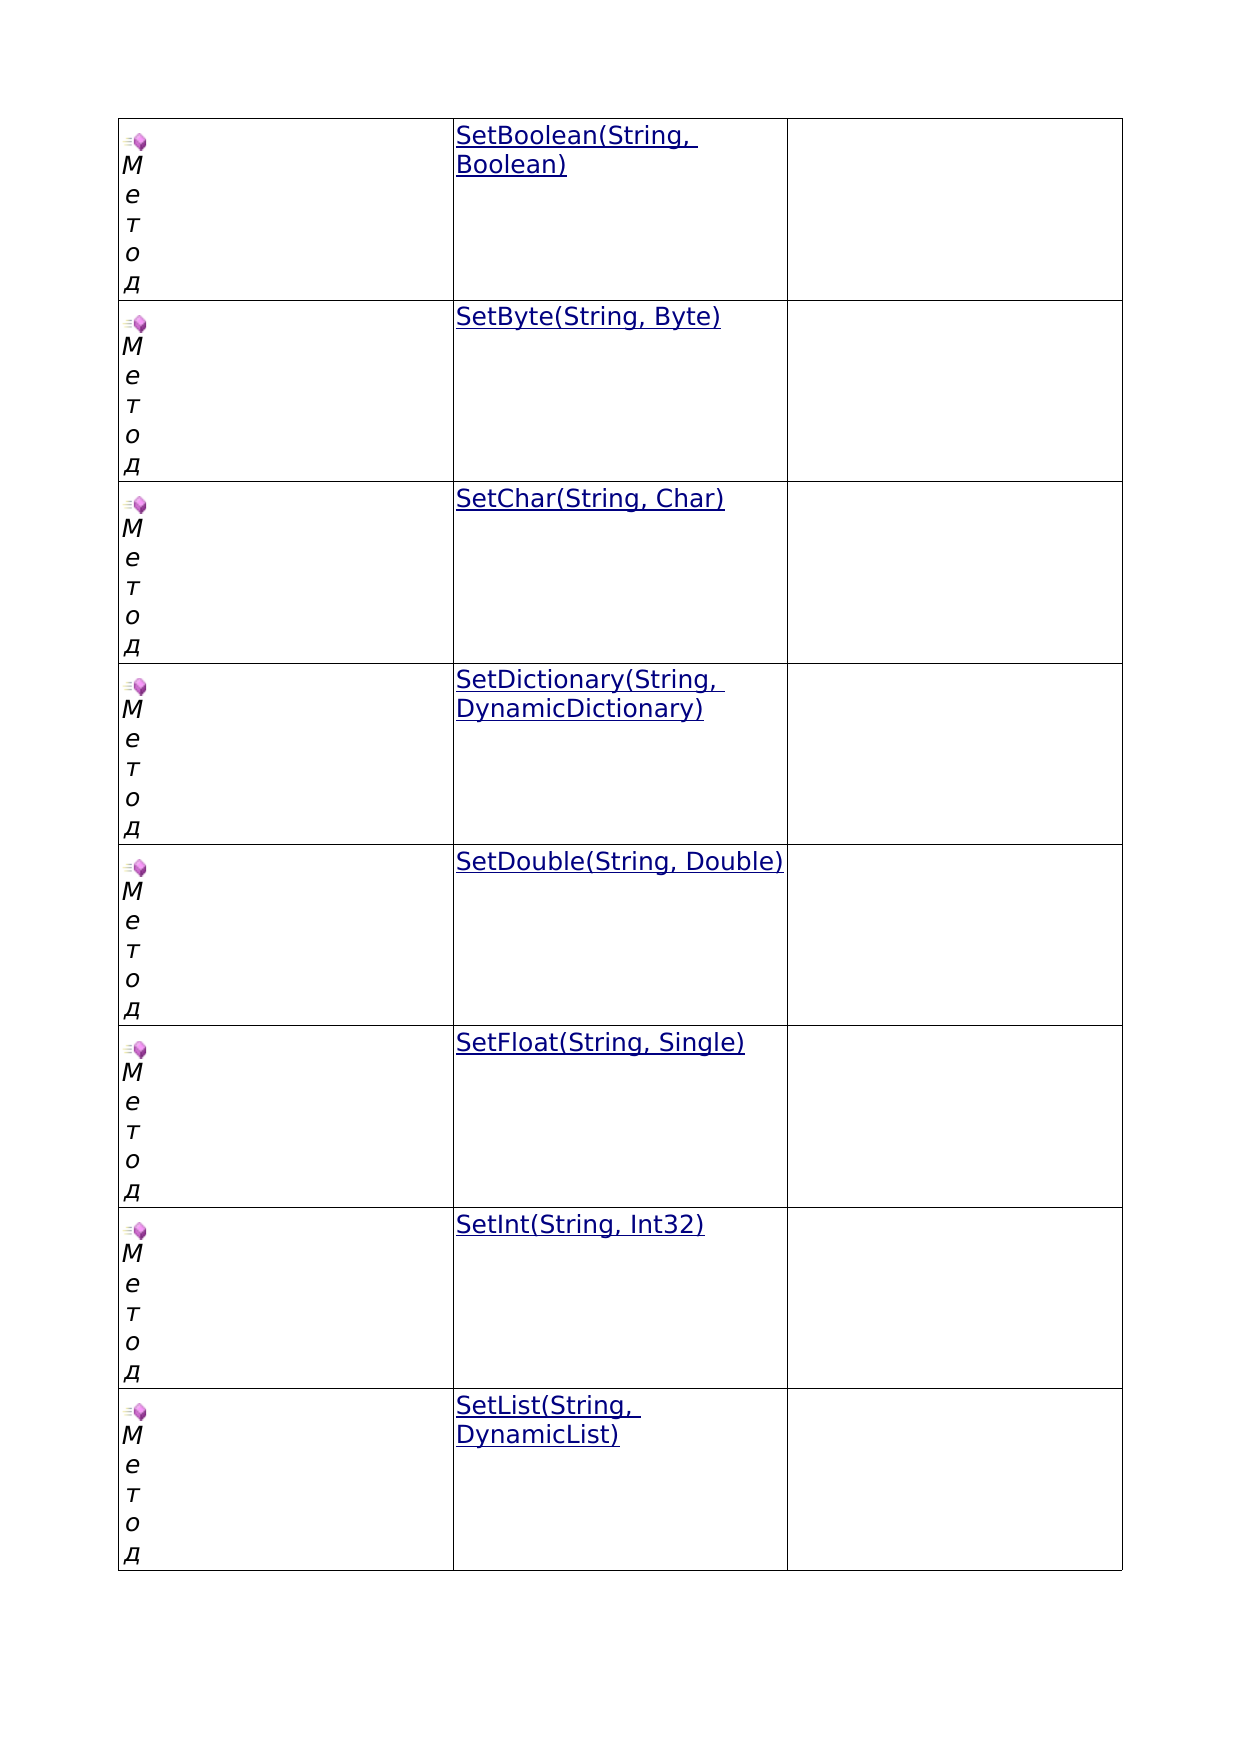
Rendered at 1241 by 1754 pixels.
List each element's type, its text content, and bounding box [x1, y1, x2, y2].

table_cell [788, 1026, 1122, 1207]
table_cell [788, 1389, 1122, 1570]
table_cell [119, 1026, 453, 1207]
picture [121, 133, 147, 151]
table_cell SetChar(String, Char) [454, 482, 787, 662]
table_cell SetInt(String, Int32) [454, 1208, 787, 1388]
table_cell [788, 664, 1122, 844]
table_cell SetByte(String, Byte) [454, 301, 787, 481]
table_cell SetFloat(String, Single) [454, 1026, 787, 1207]
picture [121, 1041, 147, 1059]
table_cell [119, 482, 453, 662]
picture [121, 1222, 147, 1240]
picture [121, 315, 147, 333]
table_cell [788, 119, 1122, 299]
table_cell [119, 1389, 453, 1570]
table_cell SetDouble(String, Double) [454, 845, 787, 1025]
table_cell [788, 482, 1122, 662]
picture [121, 678, 147, 696]
table_cell [119, 664, 453, 844]
table_cell SetList(String, DynamicList) [454, 1389, 787, 1570]
table_cell [119, 301, 453, 481]
picture [121, 496, 147, 514]
table_cell [119, 845, 453, 1025]
table_cell [119, 119, 453, 299]
table_cell SetBoolean(String, Boolean) [454, 119, 787, 299]
table_cell [788, 845, 1122, 1025]
picture [121, 859, 147, 877]
table_cell [788, 301, 1122, 481]
table_cell [788, 1208, 1122, 1388]
table_cell [119, 1208, 453, 1388]
table_cell SetDictionary(String, DynamicDictionary) [454, 664, 787, 844]
picture [121, 1403, 147, 1421]
